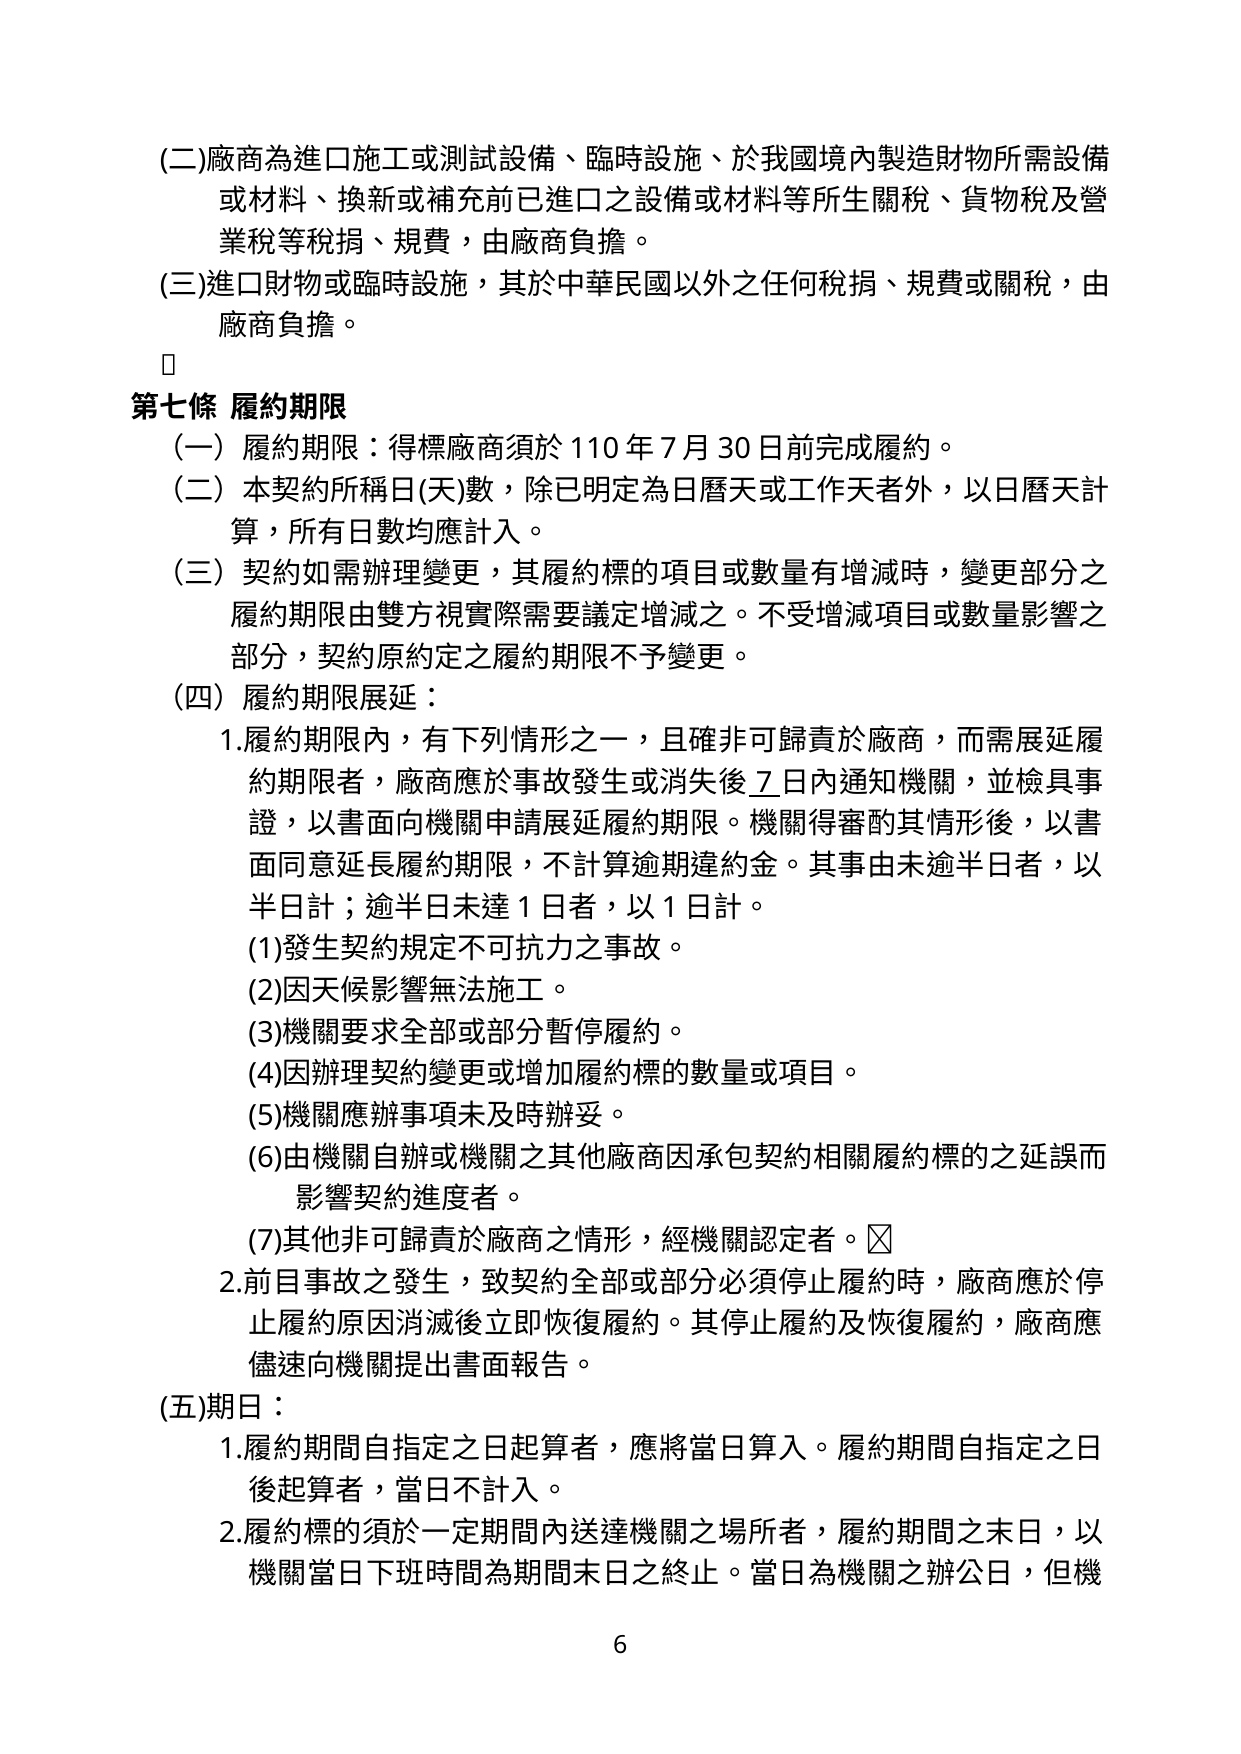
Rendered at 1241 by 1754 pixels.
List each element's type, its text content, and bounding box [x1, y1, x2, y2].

text (5)機關應辦事項未及時辦妥。 [248, 1092, 1110, 1134]
text (二)廠商為進口施工或測試設備、臨時設施、於我國境內製造財物所需設備或材料、換新或補充前已進口之設備或材料等所生關稅、貨物稅及營業稅等稅捐、規費，由廠商負擔。 [159, 136, 1110, 261]
list 本契約所稱日(天)數，除已明定為日曆天或工作天者外，以日曆天計算，所有日數均應計入。 [155, 467, 1110, 551]
text (三)進口財物或臨時設施，其於中華民國以外之任何稅捐、規費或關稅，由廠商負擔。 [159, 261, 1110, 344]
text 2.前目事故之發生，致契約全部或部分必須停止履約時，廠商應於停止履約原因消滅後立即恢復履約。其停止履約及恢復履約，廠商應儘速向機關提出書面報告。 [218, 1259, 1104, 1384]
text 1.履約期間自指定之日起算者，應將當日算入。履約期間自指定之日後起算者，當日不計入。 [218, 1426, 1104, 1509]
list 履約期限展延： [155, 676, 1110, 717]
text (五)期日： [159, 1384, 1110, 1426]
text (6)由機關自辦或機關之其他廠商因承包契約相關履約標的之延誤而影響契約進度者。 [248, 1134, 1110, 1217]
list 履約期限：得標廠商須於110年7月30日前完成履約。 [155, 426, 1110, 467]
text (7)其他非可歸責於廠商之情形，經機關認定者。 [248, 1217, 1110, 1259]
text (4)因辦理契約變更或增加履約標的數量或項目。 [248, 1051, 1110, 1092]
text 1.履約期限內，有下列情形之一，且確非可歸責於廠商，而需展延履約期限者，廠商應於事故發生或消失後 7 日內通知機關，並檢具事證，以書面向機關申請展延履約期限。機關得審酌其情形後，以書面同意延長履約期限，不計算逾期違約金。其事由未逾半日者，以半日計；逾半日未達1日者，以1日計。 [218, 717, 1104, 926]
text  [159, 344, 1110, 384]
text (2)因天候影響無法施工。 [248, 967, 1110, 1009]
text 2.履約標的須於一定期間內送達機關之場所者，履約期間之末日，以機關當日下班時間為期間末日之終止。當日為機關之辦公日，但機 [218, 1509, 1104, 1592]
list 契約如需辦理變更，其履約標的項目或數量有增減時，變更部分之履約期限由雙方視實際需要議定增減之。不受增減項目或數量影響之部分，契約原約定之履約期限不予變更。 [155, 551, 1110, 676]
text 第七條 履約期限 [130, 384, 1110, 426]
text (1)發生契約規定不可抗力之事故。 [248, 926, 1110, 967]
text (3)機關要求全部或部分暫停履約。 [248, 1009, 1110, 1051]
